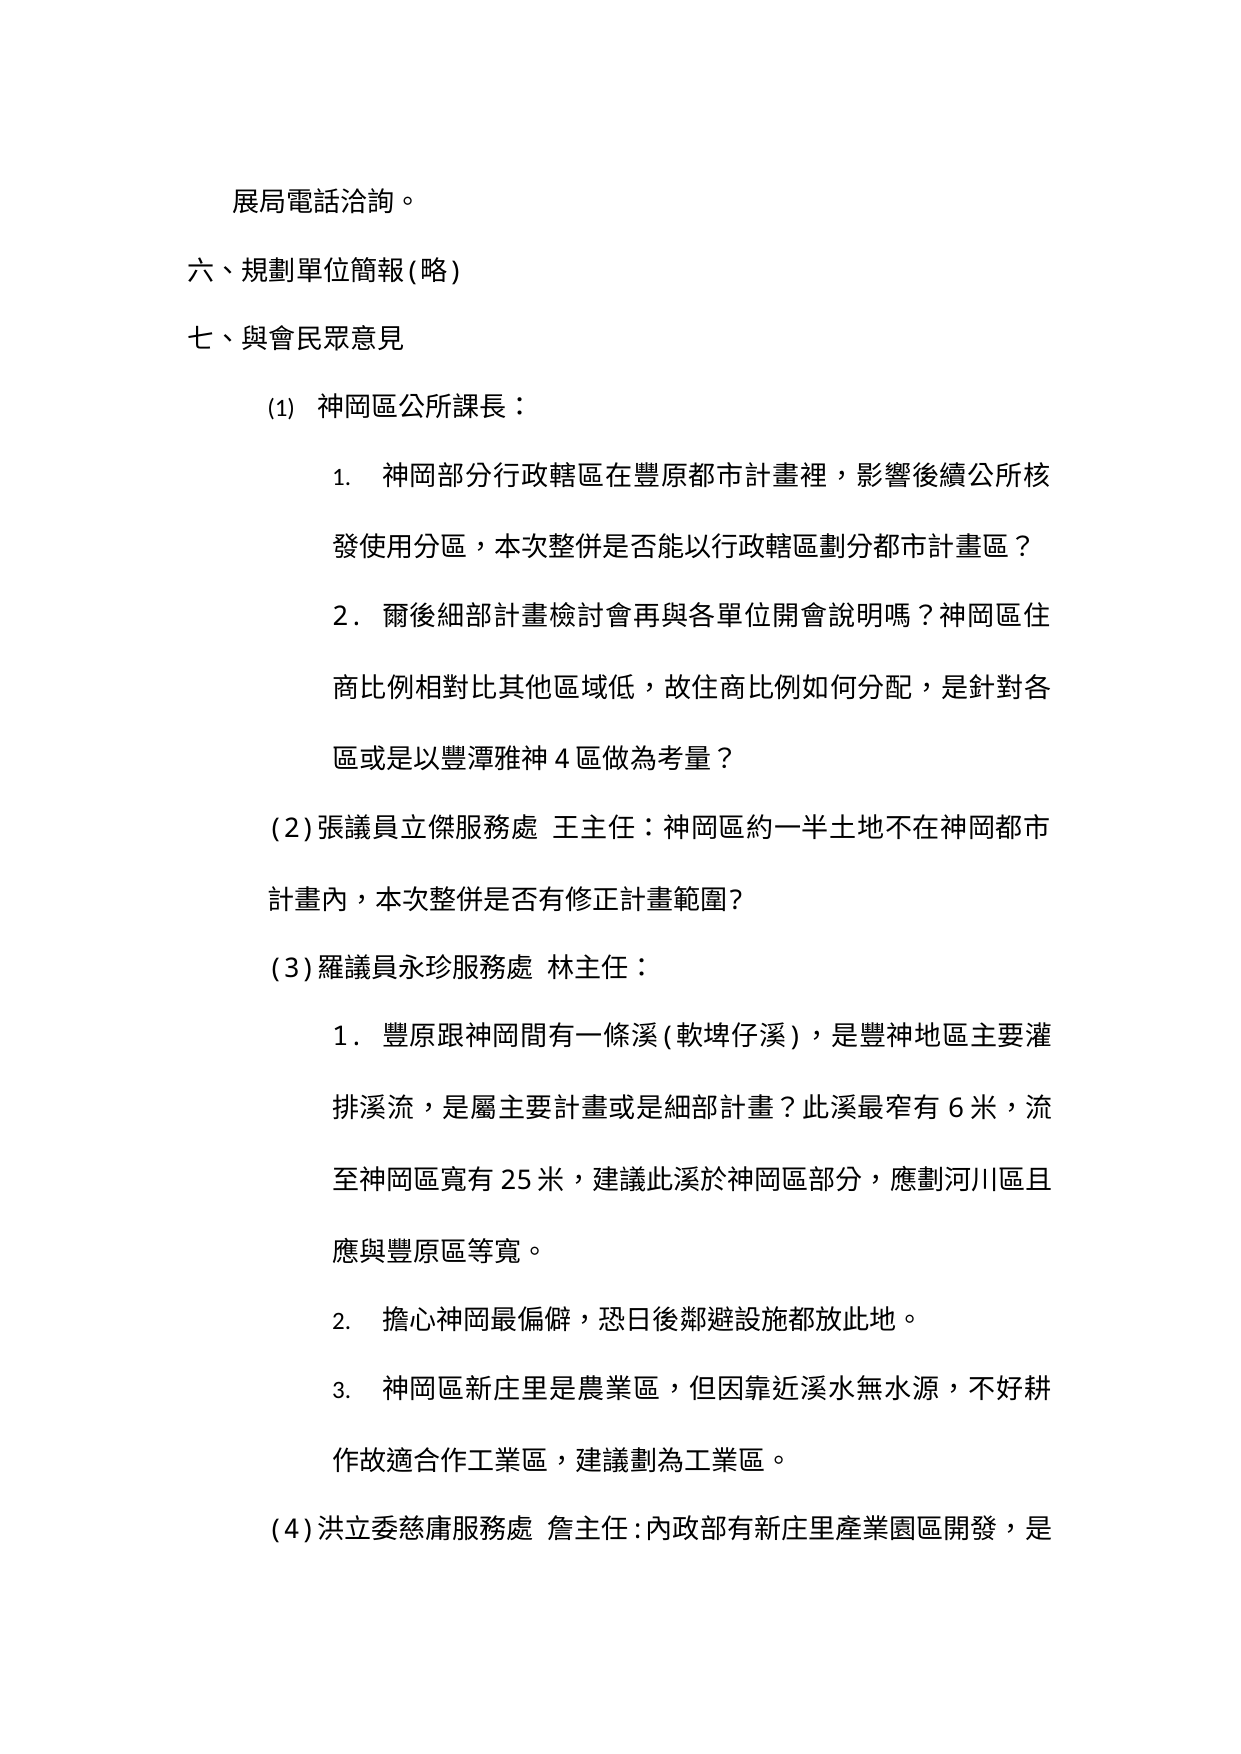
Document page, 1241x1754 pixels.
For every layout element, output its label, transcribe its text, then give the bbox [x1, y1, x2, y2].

text 六、規劃單位簡報(略) [187, 227, 1053, 289]
list 神岡區公所課長： [267, 363, 1053, 426]
list 擔心神岡最偏僻，恐日後鄰避設施都放此地。 [332, 1276, 1053, 1339]
list 羅議員永珍服務處 林主任： [267, 924, 1053, 987]
text 七、與會民眾意見 [187, 295, 1053, 357]
list 神岡區新庄里是農業區，但因靠近溪水無水源，不好耕作故適合作工業區，建議劃為工業區。 [332, 1345, 1053, 1479]
list 爾後細部計畫檢討會再與各單位開會說明嗎？神岡區住商比例相對比其他區域低，故住商比例如何分配，是針對各區或是以豐潭雅神4區做為考量？ [332, 572, 1053, 778]
list 神岡部分行政轄區在豐原都市計畫裡，影響後續公所核發使用分區，本次整併是否能以行政轄區劃分都市計畫區？ [332, 432, 1053, 566]
list 豐原跟神岡間有一條溪(軟埤仔溪)，是豐神地區主要灌排溪流，是屬主要計畫或是細部計畫？此溪最窄有6米，流至神岡區寬有25米，建議此溪於神岡區部分，應劃河川區且應與豐原區等寬。 [332, 992, 1053, 1271]
list 張議員立傑服務處 王主任：神岡區約一半土地不在神岡都市計畫內，本次整併是否有修正計畫範圍? [267, 784, 1053, 918]
list 洪立委慈庸服務處 詹主任:內政部有新庄里產業園區開發，是 [267, 1485, 1053, 1547]
text 本次是「臺中市豐潭雅神地區都市計畫主要計畫」及「擬定臺中市豐原地區都市計畫細部計畫」、「擬定臺中市潭子地區都市計畫細部計畫」、「擬定臺中市大雅地區都市計畫細部計畫」、「擬定臺中市神岡地區都市計畫細部計畫」案之公開展覽說明會，本計畫係配合本市都市發展政策綱領與空間發展構想，透過整併豐原、潭子、大雅及神岡地區之都市計畫為「臺中市豐潭雅神都市計畫主要計畫」，檢視其整體功能空間佈局及與周邊地區串聯之關係，打破個別區域發展藩籬，形成完整之都市功能體系，以促進地盡其利，擴大公共設施空間，提昇市民生活品質。先請規劃單位針對本次都市計畫內容作說明後，再交由鄉親提問，如有任何意見也歡迎透過書面方式向市府提出建議，後續將納入都市計畫委員會審議參考，如有疑問也可撥打本府都市發展局電話洽詢。 [232, 158, 1053, 221]
